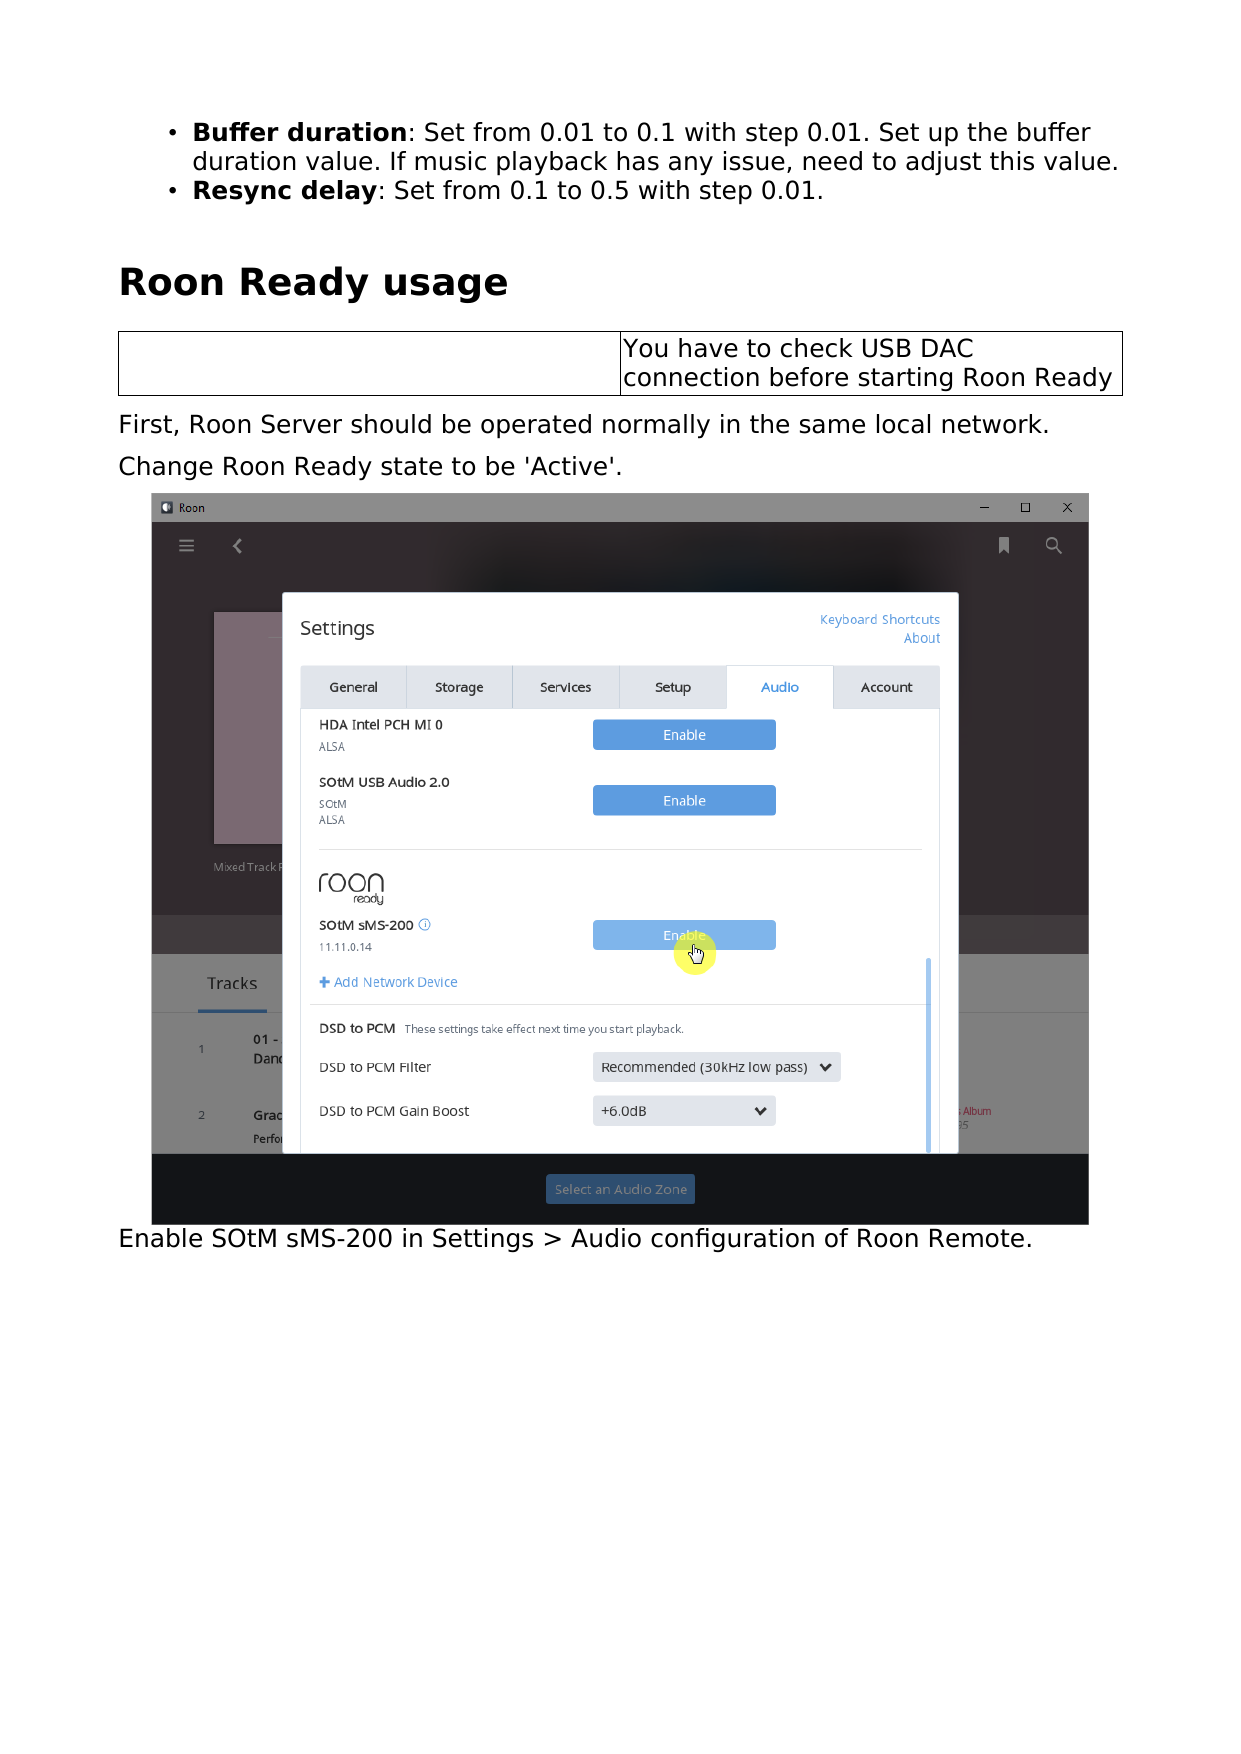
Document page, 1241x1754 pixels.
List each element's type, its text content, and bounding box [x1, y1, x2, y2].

picture [151, 493, 1089, 1225]
text Change Roon Ready state to be 'Active'. [118, 452, 1122, 481]
text First, Roon Server should be operated normally in the same local network. [118, 410, 1122, 439]
list Resync delay: Set from 0.1 to 0.5 with step 0.01. [177, 176, 1122, 206]
table_header You have to check USB DAC connection before starting Roon Ready [621, 332, 1122, 395]
subtitle Roon Ready usage [118, 260, 1122, 304]
list Buffer duration: Set from 0.01 to 0.1 with step 0.01. Set up the buffer duration value. If music playback has any issue, need to adjust this value. [177, 118, 1122, 176]
text Enable SOtM sMS-200 in Settings > Audio configuration of Roon Remote. [118, 493, 1122, 1254]
table_header [119, 332, 620, 395]
